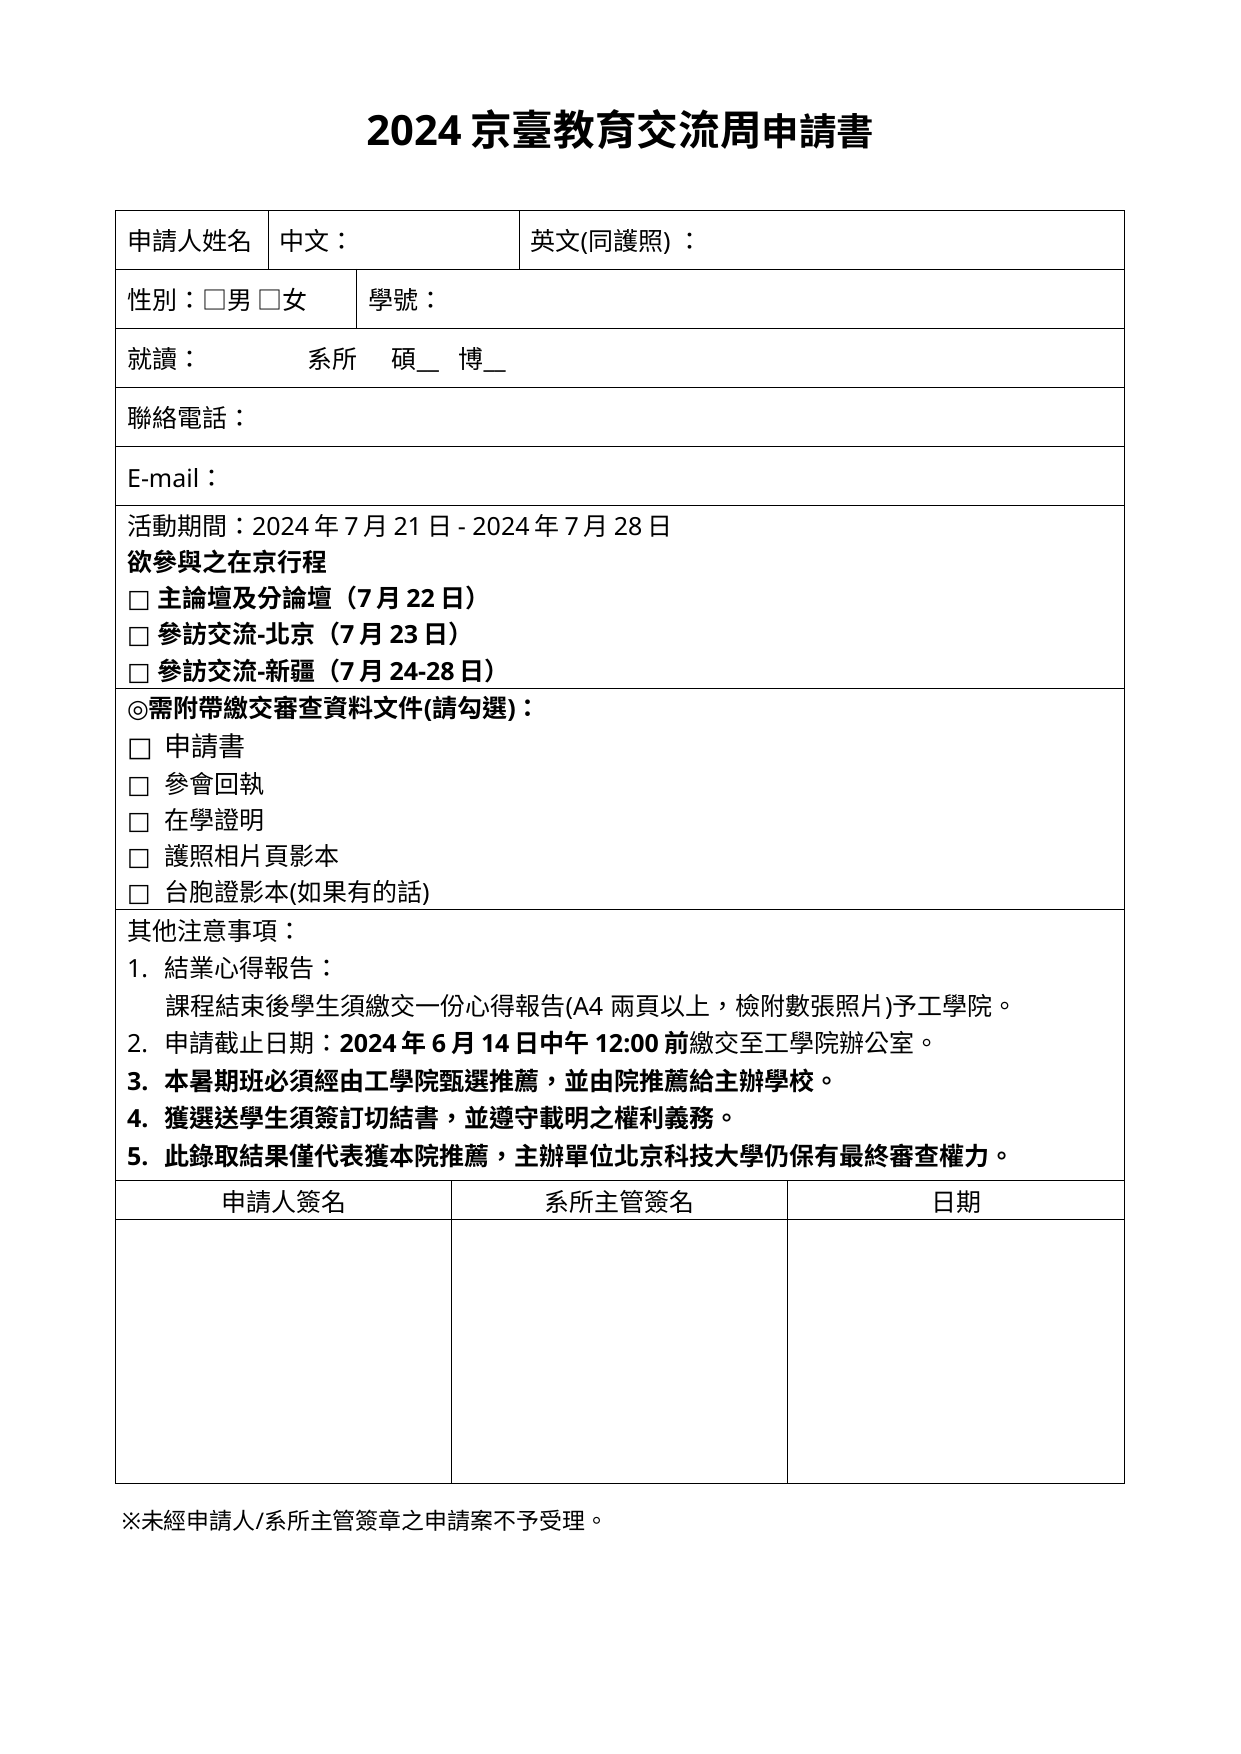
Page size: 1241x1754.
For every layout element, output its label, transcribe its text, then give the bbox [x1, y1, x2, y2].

table_header 中文： [269, 211, 519, 269]
table_cell 日期 [788, 1181, 1124, 1219]
table_cell 系所主管簽名 [452, 1181, 787, 1219]
table_cell 就讀： 系所 碩__ 博__ [116, 329, 1124, 387]
text ※未經申請人/系所主管簽章之申請案不予受理。 [106, 1503, 1134, 1536]
table_cell 申請人簽名 [116, 1181, 451, 1219]
table_header 申請人姓名 [116, 211, 268, 269]
table_cell 其他注意事項： 結業心得報告： 課程結束後學生須繳交一份心得報告(A4 兩頁以上，檢附數張照片)予工學院。 申請截止日期：2024年6月14日中午12:00前繳交至工學院辦公室。 本暑期班必須經由工學院甄選推薦，並由院推薦給主辦學校。 獲選送學生須簽訂切結書，並遵守載明之權利義務。 此錄取結果僅代表獲本院推薦，主辦單位北京科技大學仍保有最終審查權力。 [116, 910, 1124, 1180]
table_cell 聯絡電話： [116, 388, 1124, 446]
table_cell [788, 1220, 1124, 1483]
table_cell [452, 1220, 787, 1483]
table_header 英文(同護照) ： [520, 211, 1124, 269]
table_cell 學號： [357, 270, 1124, 328]
table_cell 性別：□男 □女 [116, 270, 356, 328]
table_cell 活動期間：2024年7月21日 - 2024年7月28日 欲參與之在京行程 □ 主論壇及分論壇（7月22日） □ 參訪交流-北京（7月23日） □ 參訪交流-新疆（7月24-28日） [116, 506, 1124, 687]
table_cell ◎需附帶繳交審查資料文件(請勾選)： 申請書 參會回執 在學證明 護照相片頁影本 台胞證影本(如果有的話) [116, 689, 1124, 909]
table_cell [116, 1220, 451, 1483]
table_cell E-mail： [116, 447, 1124, 505]
text 2024京臺教育交流周申請書 [106, 89, 1134, 164]
